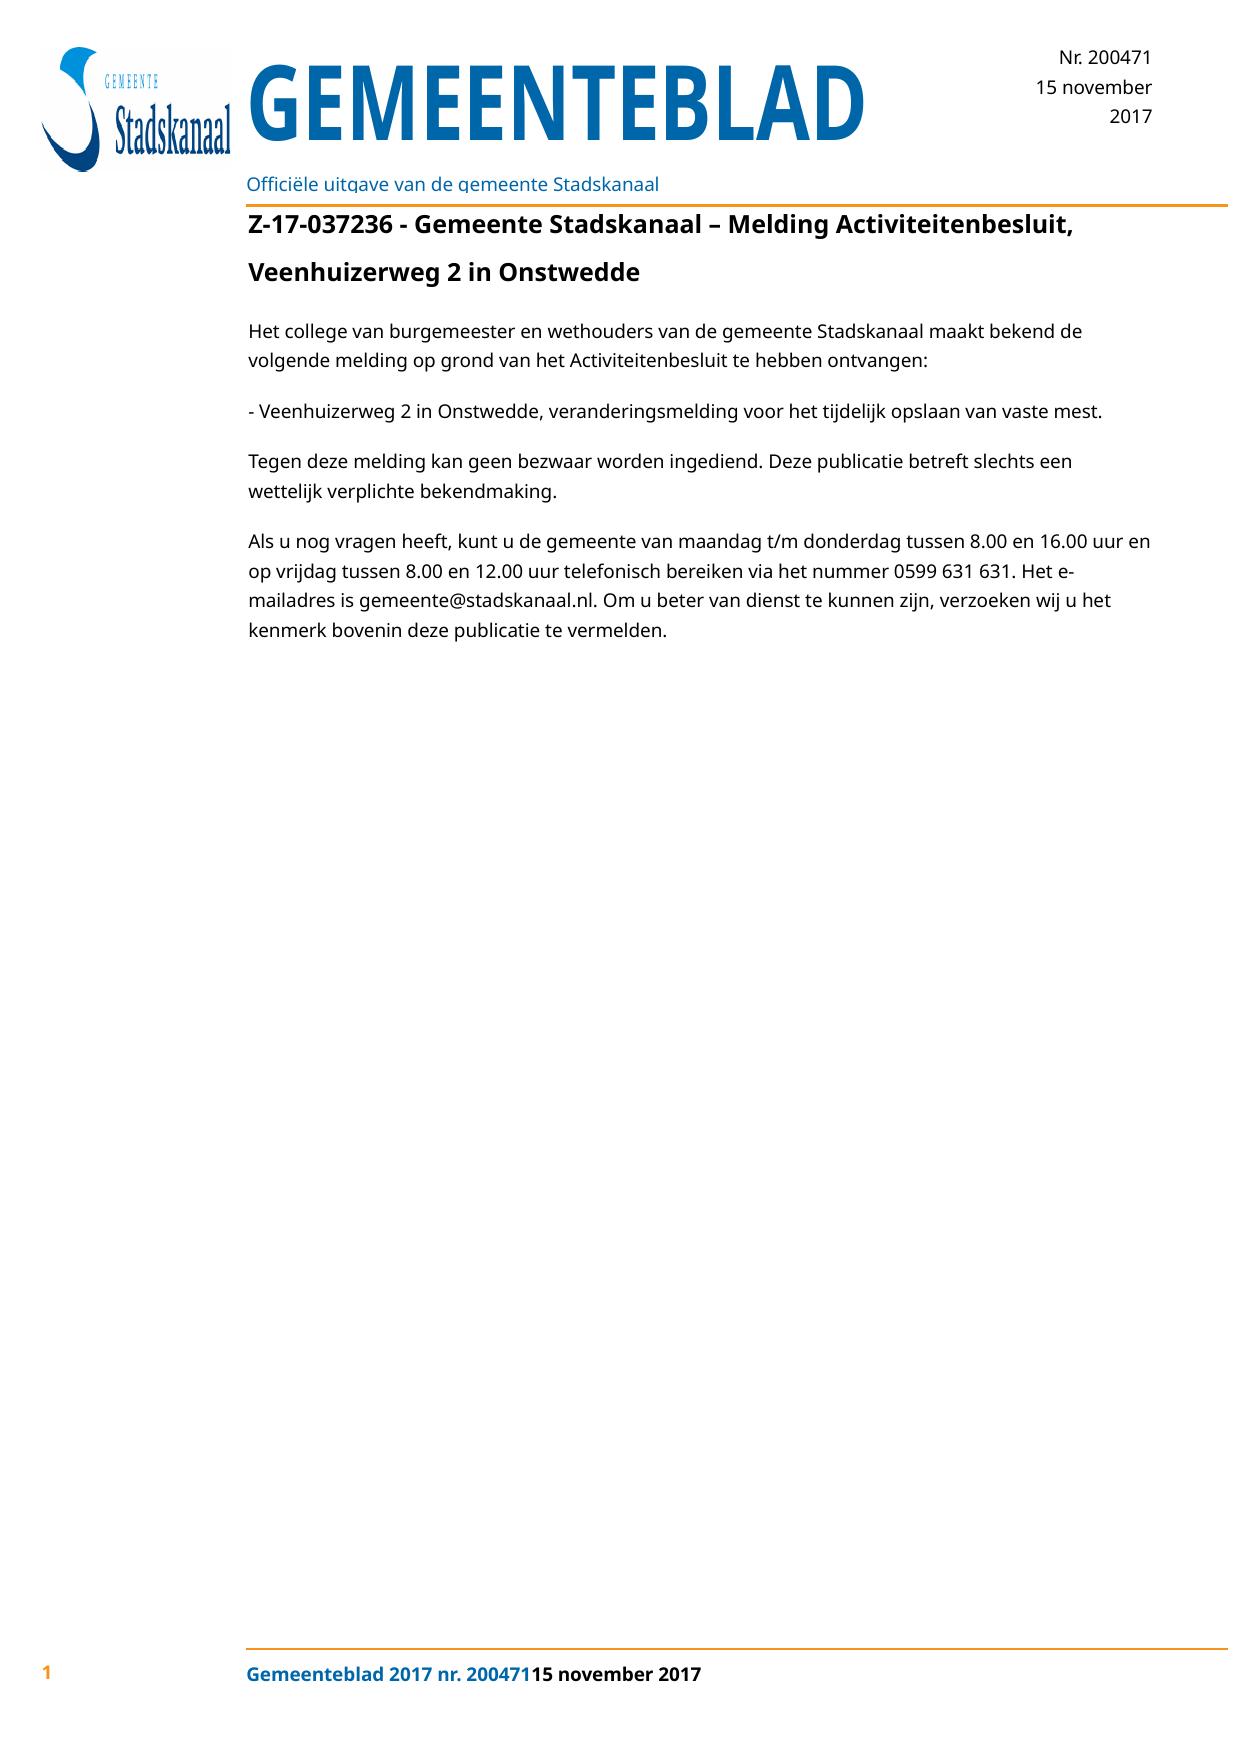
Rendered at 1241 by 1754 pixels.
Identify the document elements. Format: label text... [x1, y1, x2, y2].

text Het college van burgemeester en wethouders van de gemeente Stadskanaal maakt bekend de volgende melding op grond van het Activiteitenbesluit te hebben ontvangen: [248, 318, 1152, 373]
picture [41, 47, 231, 172]
text Z-17-037236 - Gemeente Stadskanaal – Melding Activiteitenbesluit, Veenhuizerweg 2 in Onstwedde [248, 207, 1152, 288]
text Tegen deze melding kan geen bezwaar worden ingediend. Deze publicatie betreft slechts een wettelijk verplichte bekendmaking. [248, 448, 1152, 504]
text Als u nog vragen heeft, kunt u de gemeente van maandag t/m donderdag tussen 8.00 en 16.00 uur en op vrijdag tussen 8.00 en 12.00 uur telefonisch bereiken via het nummer 0599 631 631. Het e-mailadres is gemeente@stadskanaal.nl. Om u beter van dienst te kunnen zijn, verzoeken wij u het kenmerk bovenin deze publicatie te vermelden. [248, 528, 1152, 643]
text - Veenhuizerweg 2 in Onstwedde, veranderingsmelding voor het tijdelijk opslaan van vaste mest. [248, 398, 1152, 424]
